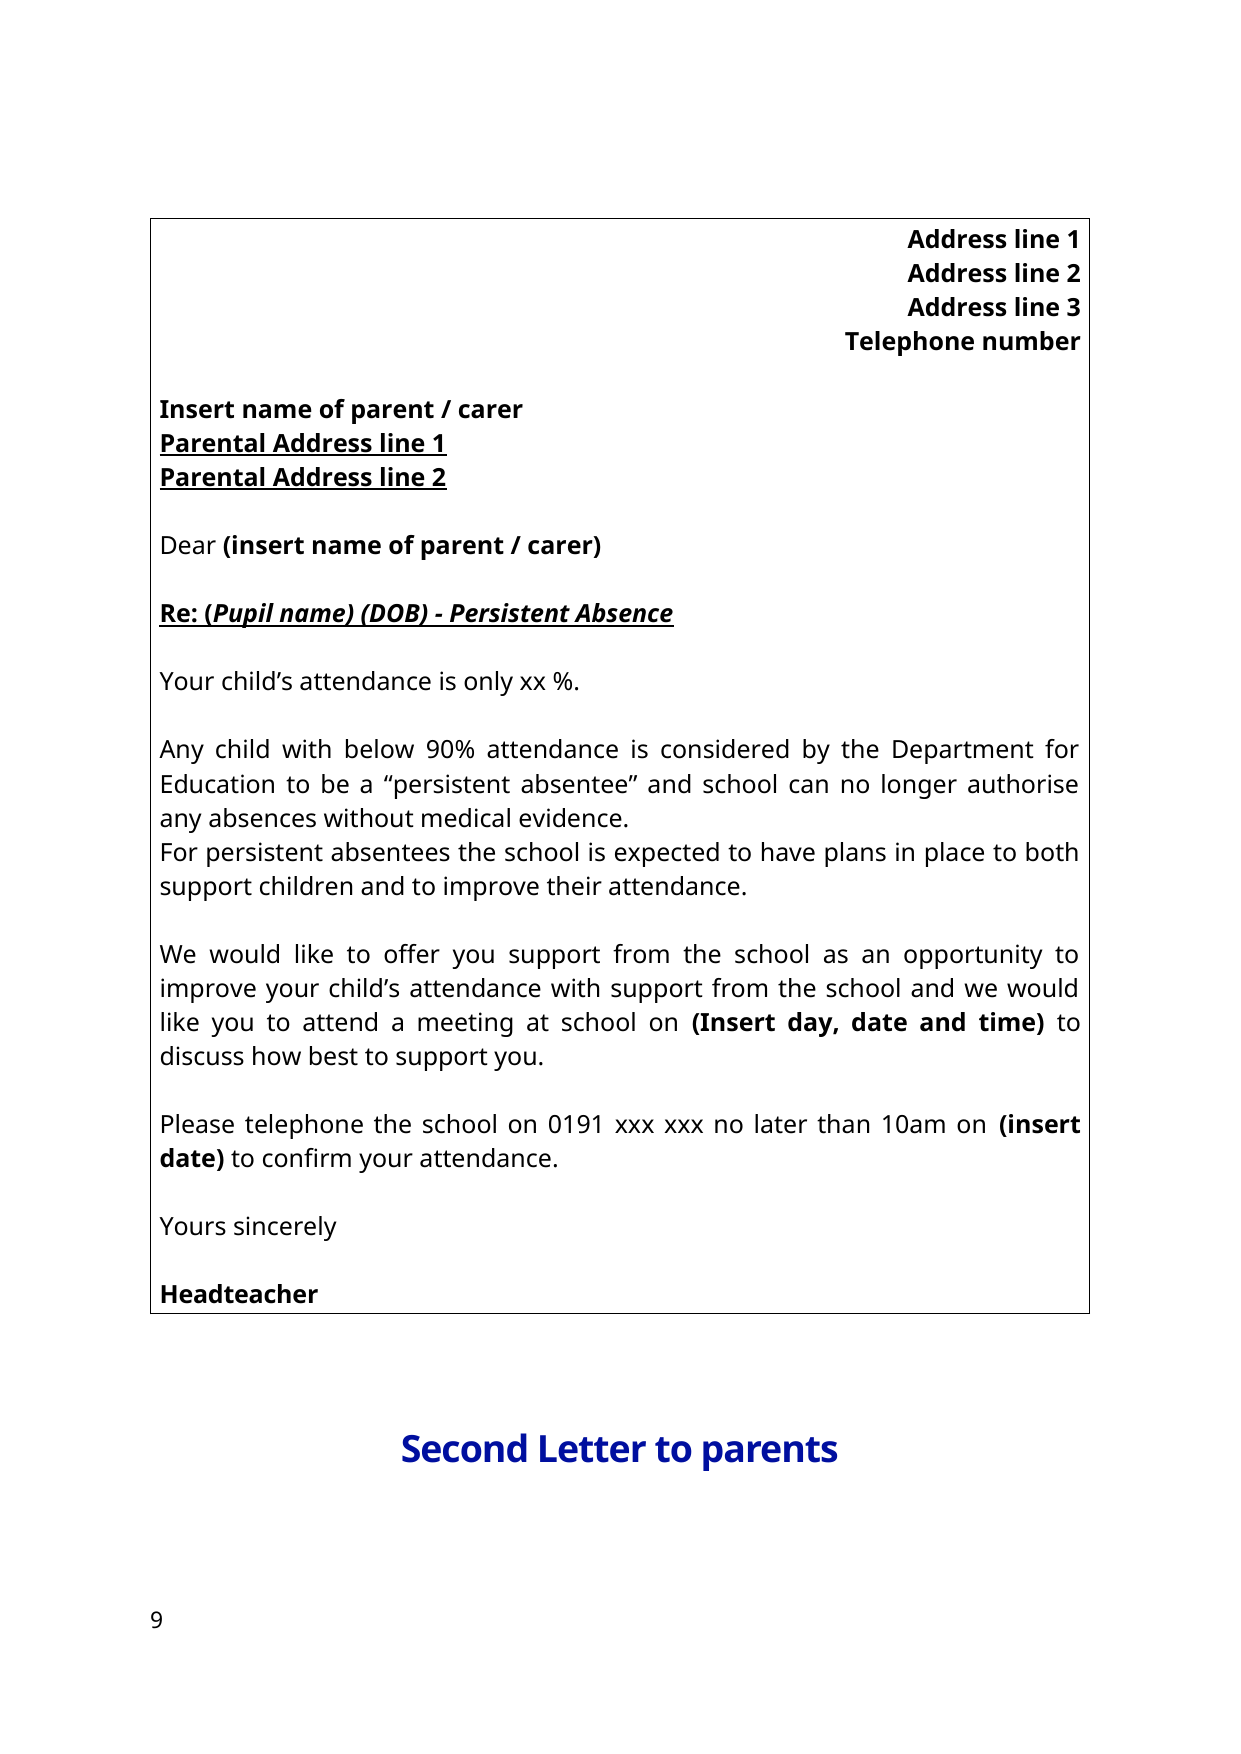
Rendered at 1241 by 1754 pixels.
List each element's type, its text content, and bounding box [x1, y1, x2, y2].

text Insert name of parent / carer [151, 388, 1089, 422]
text Headteacher [151, 1274, 1089, 1313]
text Yours sincerely [151, 1206, 1089, 1243]
text Address line 1 [151, 219, 1089, 252]
text Parental Address line 1 [151, 422, 1089, 457]
text For persistent absentees the school is expected to have plans in place to both support children and to improve their attendance. [151, 831, 1089, 902]
text Telephone number [151, 320, 1089, 357]
text We would like to offer you support from the school as an opportunity to improve your child’s attendance with support from the school and we would like you to attend a meeting at school on (Insert day, date and time) to discuss how best to support you. [151, 933, 1089, 1073]
text Please telephone the school on 0191 xxx xxx no later than 10am on (insert date) to confirm your attendance. [151, 1104, 1089, 1175]
text Address line 2 [151, 252, 1089, 286]
text Your child’s attendance is only xx %. [151, 661, 1089, 698]
text Any child with below 90% attendance is considered by the Department for Education to be a “persistent absentee” and school can no longer authorise any absences without medical evidence. [151, 729, 1089, 831]
text Parental Address line 2 [151, 457, 1089, 494]
subtitle Second Letter to parents [150, 1422, 1090, 1473]
text Re: (Pupil name) (DOB) - Persistent Absence [151, 593, 1089, 630]
text Address line 3 [151, 286, 1089, 320]
text Dear (insert name of parent / carer) [151, 525, 1089, 562]
